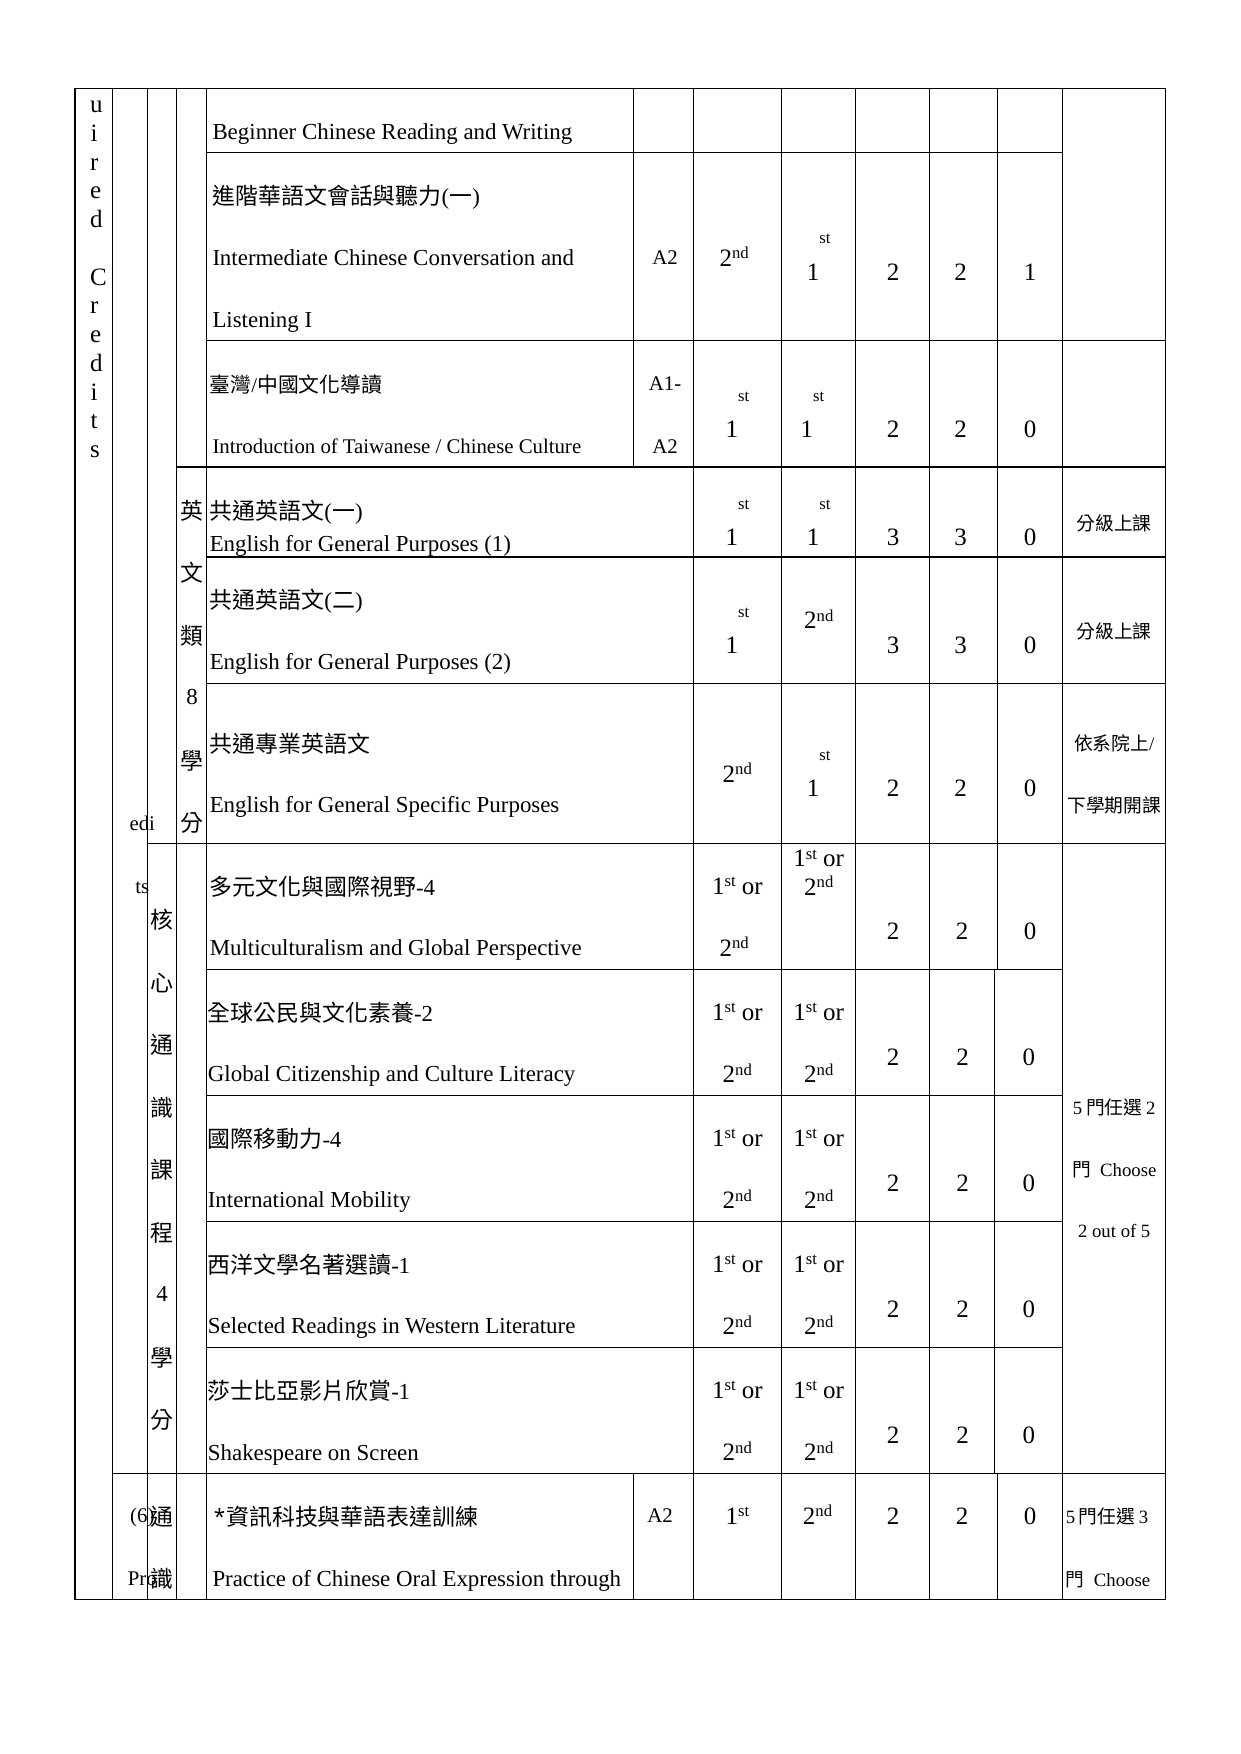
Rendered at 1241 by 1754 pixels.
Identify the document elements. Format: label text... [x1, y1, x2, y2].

table_cell 西洋文學名著選讀-1 Selected Readings in Western Literature [207, 1222, 693, 1347]
table_cell [634, 89, 693, 152]
table_cell 2nd [694, 684, 781, 842]
table_cell 1st or 2nd [782, 844, 855, 968]
table_cell 2 [930, 684, 997, 842]
table_cell [998, 89, 1062, 152]
table_cell 國際移動力-4 International Mobility [207, 1096, 693, 1221]
table_cell 2nd [782, 1474, 855, 1599]
table_cell 依系院上/下學期開課 [1063, 684, 1165, 842]
table_cell [177, 1474, 206, 1599]
table_cell 2 [930, 341, 997, 466]
table_cell 0 [995, 1348, 1062, 1473]
table_cell 1st or 2nd [694, 1348, 781, 1473]
table_cell 1st [694, 468, 781, 556]
table_cell 2nd [782, 558, 855, 682]
table_cell [177, 89, 206, 466]
table_cell 0 [998, 844, 1062, 968]
table_cell 1st [782, 684, 855, 842]
table_cell 1st [782, 153, 855, 340]
table_cell uired Credits [76, 89, 112, 1599]
table_cell 英文類 8學分 [177, 468, 206, 842]
table_cell [930, 89, 997, 152]
table_cell [856, 89, 929, 152]
table_cell [1063, 341, 1165, 466]
table_cell [177, 844, 206, 1473]
table_cell 1st [694, 341, 781, 466]
table_cell 1st or 2nd [694, 970, 781, 1094]
table_cell 共通英語文(二) English for General Purposes (2) [207, 558, 693, 682]
table_cell 分級上課 [1063, 468, 1165, 556]
table_cell 2 [930, 1096, 994, 1221]
table_cell 0 [998, 1474, 1062, 1599]
table_cell 進階華語文會話與聽力(一) Intermediate Chinese Conversation and Listening I [207, 153, 633, 340]
table_cell 2 [856, 1096, 929, 1221]
table_cell 共通專業英語文 English for General Specific Purposes [207, 684, 693, 842]
table_cell 2 [856, 684, 929, 842]
table_cell 1st [694, 1474, 781, 1599]
table_cell *資訊科技與華語表達訓練 Practice of Chinese Oral Expression through [207, 1474, 633, 1599]
table_cell 1 [998, 153, 1062, 340]
table_cell 2 [856, 1222, 929, 1347]
table_cell A2 [634, 1474, 693, 1599]
table_cell 1st or 2nd [782, 1096, 855, 1221]
table_cell 2 [856, 341, 929, 466]
table_cell Beginner Chinese Reading and Writing [207, 89, 633, 152]
table_cell (6) Program Elective Credits [113, 1474, 147, 1599]
table_cell 1st [782, 468, 855, 556]
table_cell 5門任選3門 Choose [1063, 1474, 1165, 1599]
table_cell 臺灣/中國文化導讀 Introduction of Taiwanese / Chinese Culture [207, 341, 633, 466]
table_cell 0 [995, 970, 1062, 1094]
table_cell 1st or 2nd [782, 1348, 855, 1473]
table_cell 0 [998, 468, 1062, 556]
table_cell 共通英語文(一) English for General Purposes (1) [207, 468, 693, 556]
table_cell 0 [995, 1096, 1062, 1221]
table_cell 2 [856, 844, 929, 968]
table_cell 1st [782, 341, 855, 466]
table_cell 莎士比亞影片欣賞-1 Shakespeare on Screen [207, 1348, 693, 1473]
table_cell 1st or 2nd [694, 1096, 781, 1221]
table_cell 2nd [694, 153, 781, 340]
table_cell 0 [995, 1222, 1062, 1347]
table_cell 2 [856, 1348, 929, 1473]
table_cell 2 [930, 1474, 997, 1599]
table_cell 0 [998, 684, 1062, 842]
table_cell 2 [856, 153, 929, 340]
table_cell 2 [856, 1474, 929, 1599]
table_cell A2 [634, 153, 693, 340]
table_cell 1st or 2nd [694, 844, 781, 968]
table_cell [1063, 89, 1165, 340]
table_cell 2 [856, 970, 929, 1094]
table_cell A1-A2 [634, 341, 693, 466]
table_cell 多元文化與國際視野-4 Multiculturalism and Global Perspective [207, 844, 693, 968]
table_cell 3 [930, 558, 997, 682]
table_cell 1st or 2nd [694, 1222, 781, 1347]
table_cell 2 [930, 844, 997, 968]
table_cell 3 [856, 468, 929, 556]
table_cell 全球公民與文化素養-2 Global Citizenship and Culture Literacy [207, 970, 693, 1094]
table_cell 0 [998, 341, 1062, 466]
table_cell 必修語文課程 20學分 [148, 89, 176, 842]
table_cell 2 [930, 153, 997, 340]
table_cell 1st or 2nd [782, 1222, 855, 1347]
table_cell 1st [694, 558, 781, 682]
table_cell [694, 89, 781, 152]
table_cell 分級上課 [1063, 558, 1165, 682]
table_cell 2 [930, 1348, 994, 1473]
table_cell (24) Program Required Credits [113, 89, 147, 1473]
table_cell 5門任選2門 Choose 2 out of 5 [1063, 844, 1165, 1473]
table_cell 2 [930, 970, 994, 1094]
table_cell 3 [856, 558, 929, 682]
table_cell 核心通識課程 4學分 [148, 844, 176, 1473]
table_cell 通識選修 6 學分 [148, 1474, 176, 1599]
table_cell [782, 89, 855, 152]
table_cell 2 [930, 1222, 994, 1347]
table_cell 0 [998, 558, 1062, 682]
table_cell 3 [930, 468, 997, 556]
table_cell 1st or 2nd [782, 970, 855, 1094]
